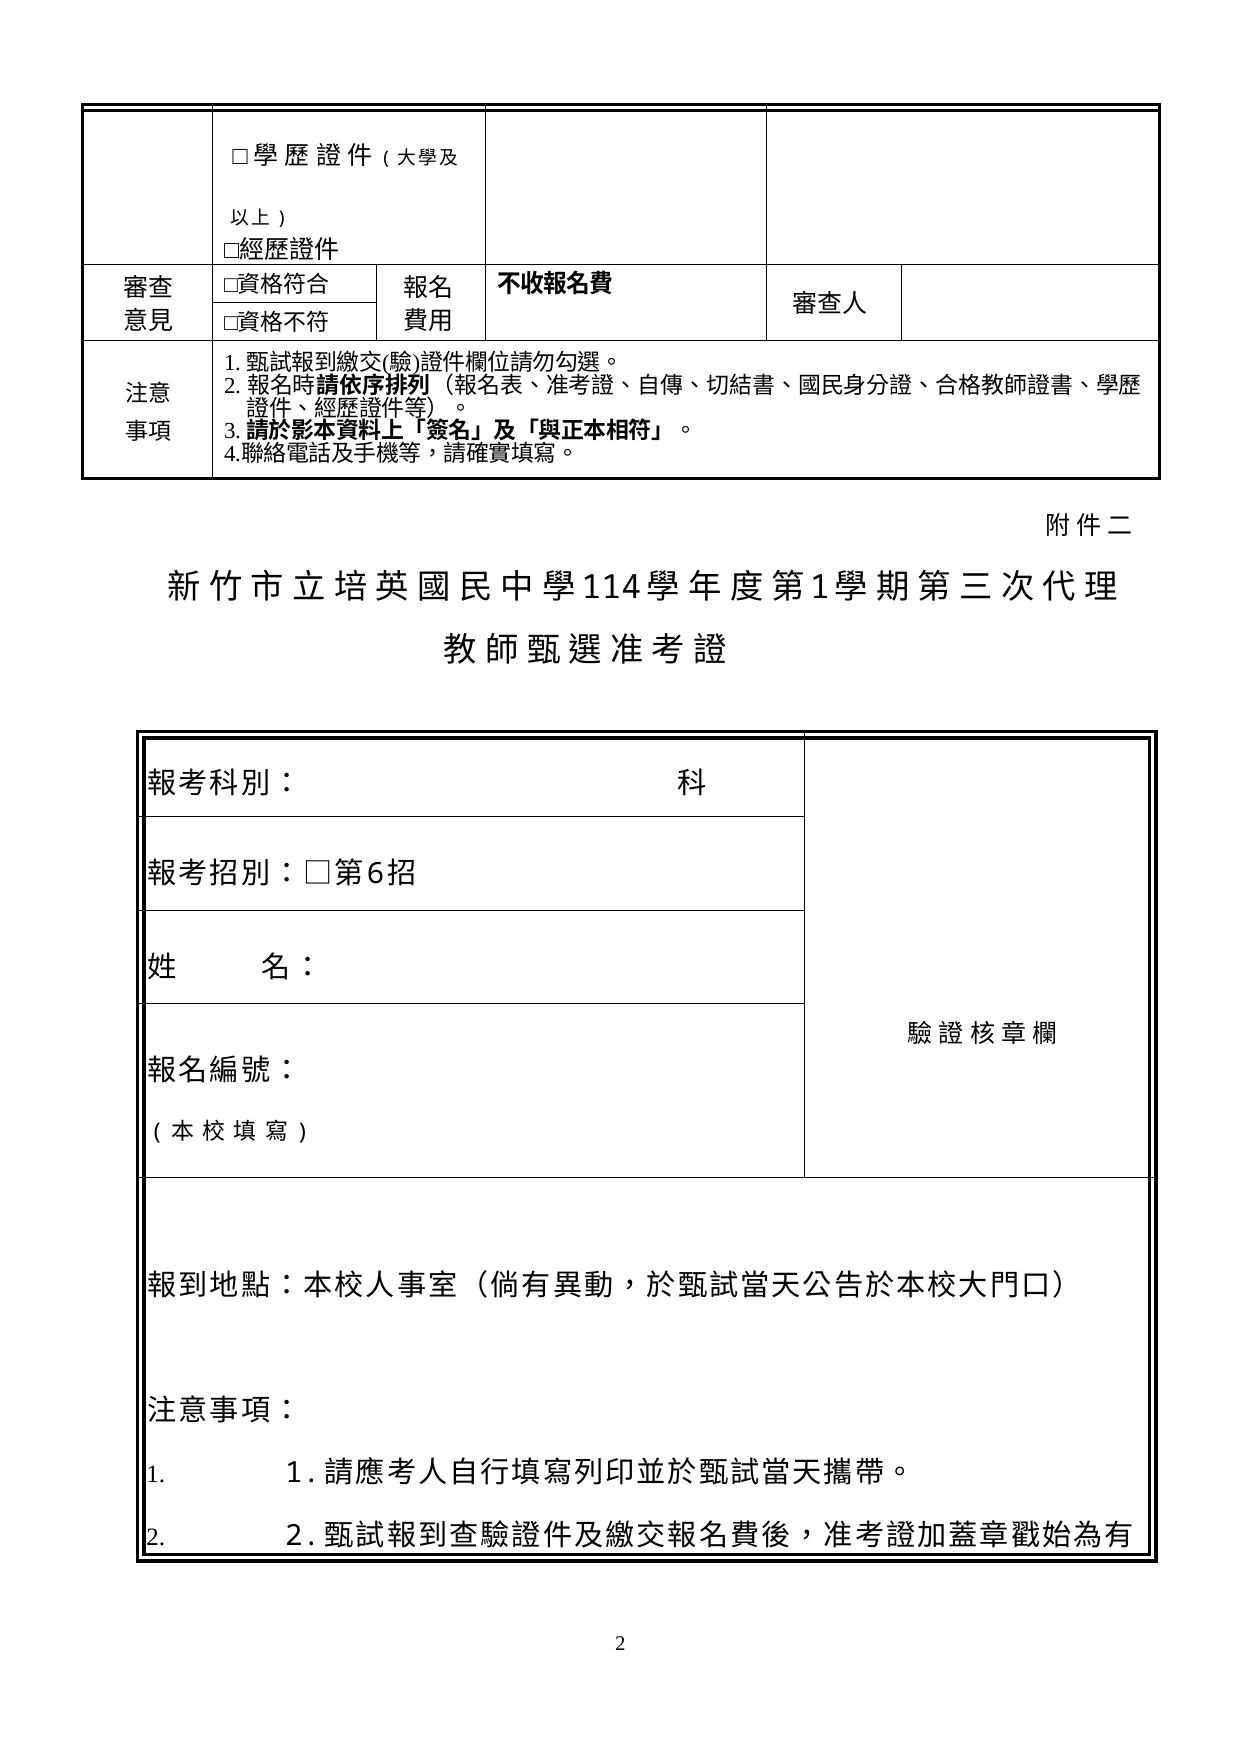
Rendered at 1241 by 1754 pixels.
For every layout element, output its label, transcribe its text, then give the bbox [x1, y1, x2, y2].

table_cell □資格不符 [213, 303, 376, 340]
table_cell [84, 112, 212, 264]
table_header 報考科別： 科 [141, 733, 804, 816]
text 附件二 [42, 480, 1198, 543]
table_cell 審查人 [767, 265, 901, 340]
table_cell 報名 費用 [377, 265, 485, 340]
table_cell 注意 事項 [84, 341, 212, 477]
table_cell [902, 265, 1158, 340]
table_cell 1. 甄試報到繳交(驗)證件欄位請勿勾選。 2. 報名時請依序排列（報名表、准考證、自傳、切結書、國民身分證、合格教師證書、學歷證件、經歷證件等）。 3. 請於影本資料上「簽名」及「與正本相符」。 4.聯絡電話及手機等，請確實填寫。 [213, 341, 1158, 477]
table_cell 姓 名： [146, 911, 804, 1003]
table_cell □資格符合 [213, 265, 376, 302]
text 新竹市立培英國民中學114學年度第1學期第三次代理教師甄選准考證 [42, 543, 1128, 668]
table_cell 審查 意見 [84, 265, 212, 340]
table_cell 報考招別：□第6招 [146, 817, 804, 909]
table_cell □學歷證件(大學及以上) □經歷證件 [213, 112, 485, 264]
table_header 驗證核章欄 [805, 733, 1153, 1177]
table_cell 報到地點：本校人事室（倘有異動，於甄試當天公告於本校大門口） 注意事項： 1.請應考人自行填寫列印並於甄試當天攜帶。 2.甄試報到查驗證件及繳交報名費後，准考證加蓋章戳始為有效。 3.應試時請攜帶本准考證及國民身分證以供查驗。 4.各次招考報到時間：請詳見簡章第五大項(四)各招實體甄試之報到時間 [146, 1178, 1148, 1553]
table_cell 不收報名費 [486, 265, 766, 340]
table_cell [486, 112, 766, 264]
table_cell [767, 112, 1158, 264]
table_cell 報名編號： (本校填寫) [146, 1004, 804, 1177]
